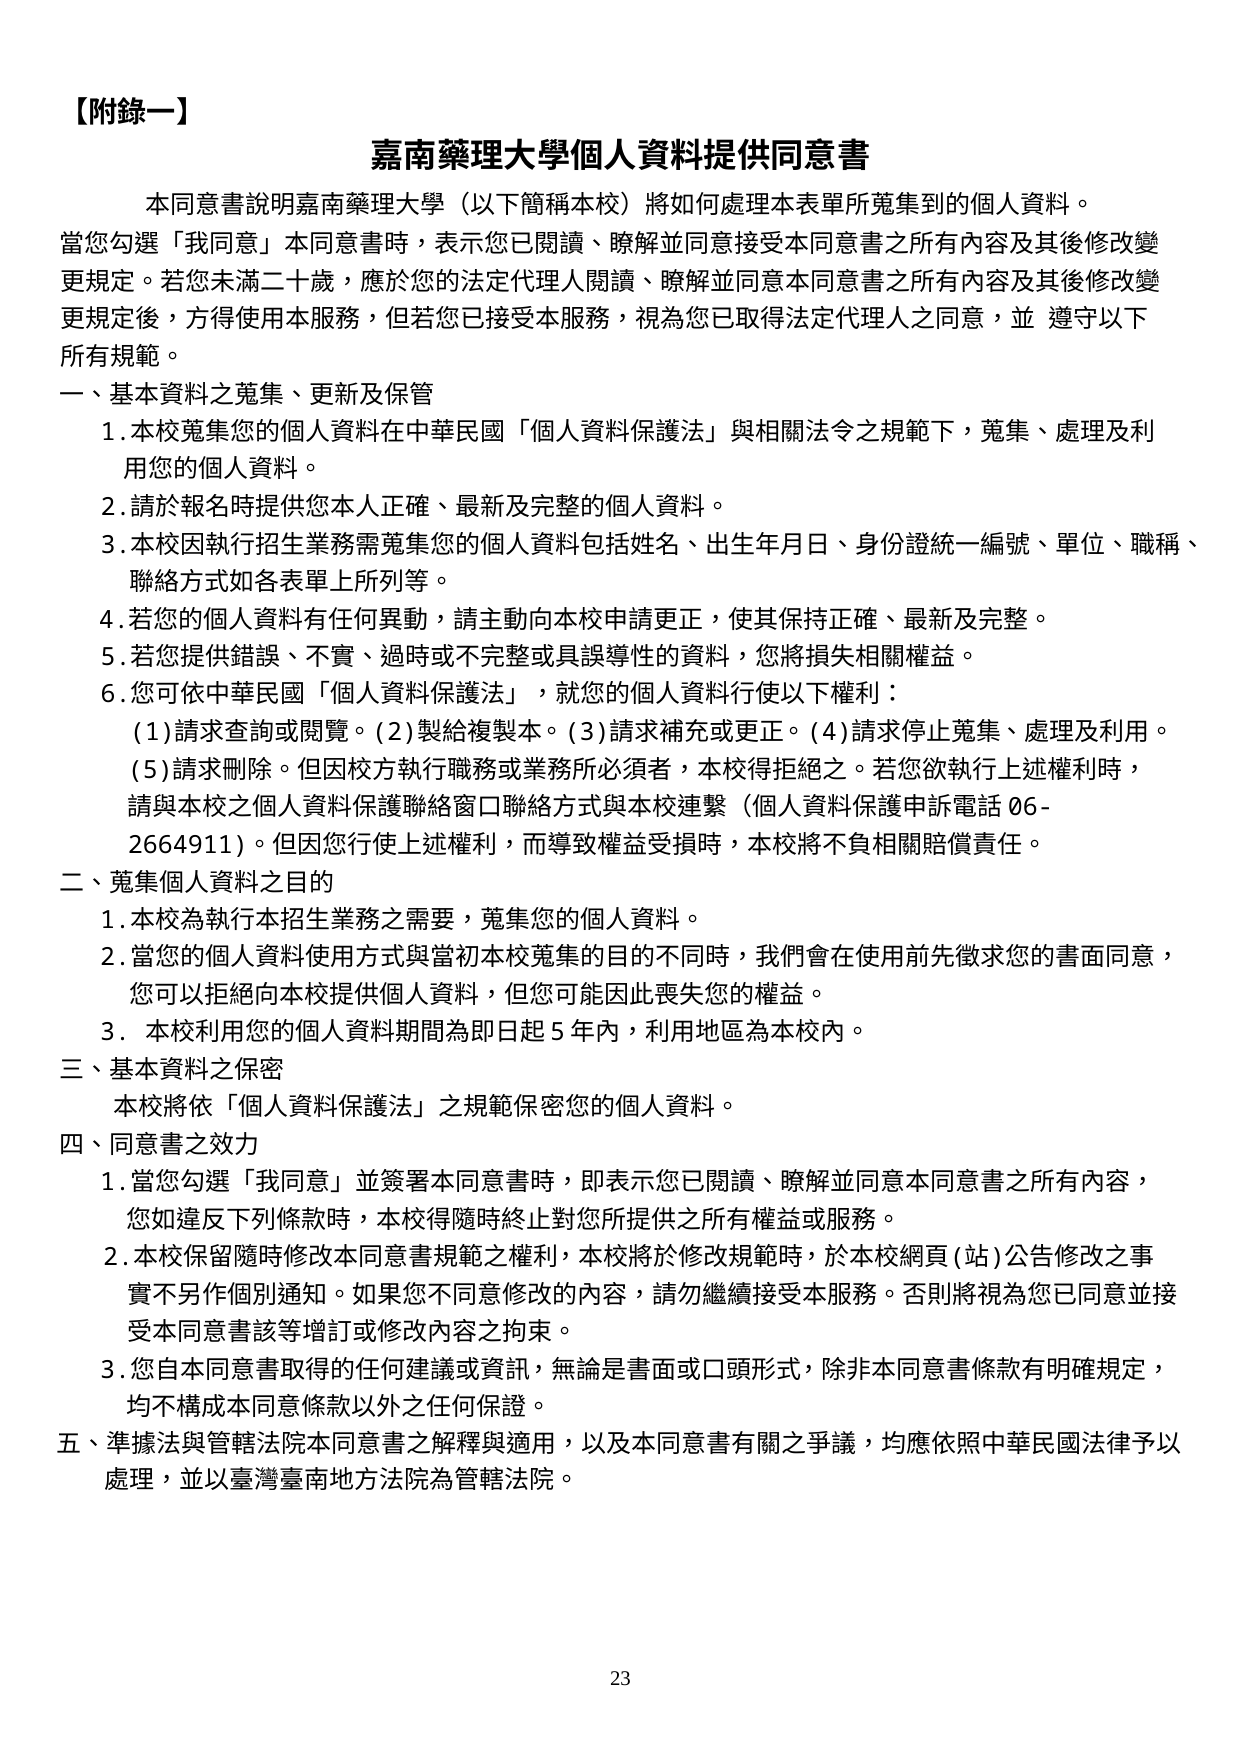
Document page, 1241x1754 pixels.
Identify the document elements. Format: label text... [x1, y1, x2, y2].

text 2.請於報名時提供您本人正確、最新及完整的個人資料。 [100, 485, 1183, 522]
text 本校將依「個人資料保護法」之規範保密您的個人資料。 [71, 1086, 1169, 1123]
text 1.當您勾選「我同意」並簽署本同意書時，即表示您已閱讀、瞭解並同意本同意書之所有內容，您如違反下列條款時，本校得隨時終止對您所提供之所有權益或服務。 [100, 1161, 1169, 1236]
text 本同意書說明嘉南藥理大學（以下簡稱本校）將如何處理本表單所蒐集到的個人資料。 [59, 177, 1181, 222]
text 2.本校保留隨時修改本同意書規範之權利，本校將於修改規範時，於本校網頁(站)公告修改之事實不另作個別通知。如果您不同意修改的內容，請勿繼續接受本服務。否則將視為您已同意並接 受本同意書該等增訂或修改內容之拘束。 [103, 1236, 1178, 1348]
text 五、準據法與管轄法院本同意書之解釋與適用，以及本同意書有關之爭議，均應依照中華民國法律予以 [0, 1423, 1181, 1459]
text 一、基本資料之蒐集、更新及保管 [59, 372, 1183, 409]
text 1.本校為執行本招生業務之需要，蒐集您的個人資料。 [100, 897, 1183, 935]
text 處理，並以臺灣臺南地方法院為管轄法院。 [0, 1459, 1181, 1496]
text 3. 本校利用您的個人資料期間為即日起5年內，利用地區為本校內。 [71, 1011, 1217, 1048]
text (1)請求查詢或閱覽。(2)製給複製本。(3)請求補充或更正。(4)請求停止蒐集、處理及利用。(5)請求刪除。但因校方執行職務或業務所必須者，本校得拒絕之。若您欲執行上述權利時，請與本校之個人資料保護聯絡窗口聯絡方式與本校連繫（個人資料保護申訴電話06-2664911)。但因您行使上述權利，而導致權益受損時，本校將不負相關賠償責任。 [114, 711, 1172, 861]
text 2.當您的個人資料使用方式與當初本校蒐集的目的不同時，我們會在使用前先徵求您的書面同意，您可以拒絕向本校提供個人資料，但您可能因此喪失您的權益。 [100, 936, 1178, 1011]
text 1.本校蒐集您的個人資料在中華民國「個人資料保護法」與相關法令之規範下，蒐集、處理及利用您的個人資料。 [100, 410, 1172, 485]
text 當您勾選「我同意」本同意書時，表示您已閱讀、瞭解並同意接受本同意書之所有內容及其後修改變更規定。若您未滿二十歲，應於您的法定代理人閱讀、瞭解並同意本同意書之所有內容及其後修改變更規定後，方得使用本服務，但若您已接受本服務，視為您已取得法定代理人之同意，並 遵守以下所有規範。 [59, 222, 1169, 372]
text 3.您自本同意書取得的任何建議或資訊，無論是書面或口頭形式，除非本同意書條款有明確規定，均不構成本同意條款以外之任何保證。 [100, 1348, 1172, 1423]
text 5.若您提供錯誤、不實、過時或不完整或具誤導性的資料，您將損失相關權益。 [100, 634, 1183, 672]
text 6.您可依中華民國「個人資料保護法」，就您的個人資料行使以下權利： [100, 672, 1172, 710]
text 三、基本資料之保密 [59, 1048, 913, 1086]
text 3.本校因執行招生業務需蒐集您的個人資料包括姓名、出生年月日、身份證統一編號、單位、職稱、聯絡方式如各表單上所列等。 [100, 522, 1183, 597]
text 4.若您的個人資料有任何異動，請主動向本校申請更正，使其保持正確、最新及完整。 [98, 597, 1183, 634]
text 【附錄一】 [59, 88, 1181, 131]
text 嘉南藥理大學個人資料提供同意書 [59, 131, 1181, 177]
text 四、同意書之效力 [59, 1123, 1169, 1161]
text 二、蒐集個人資料之目的 [59, 861, 1183, 897]
